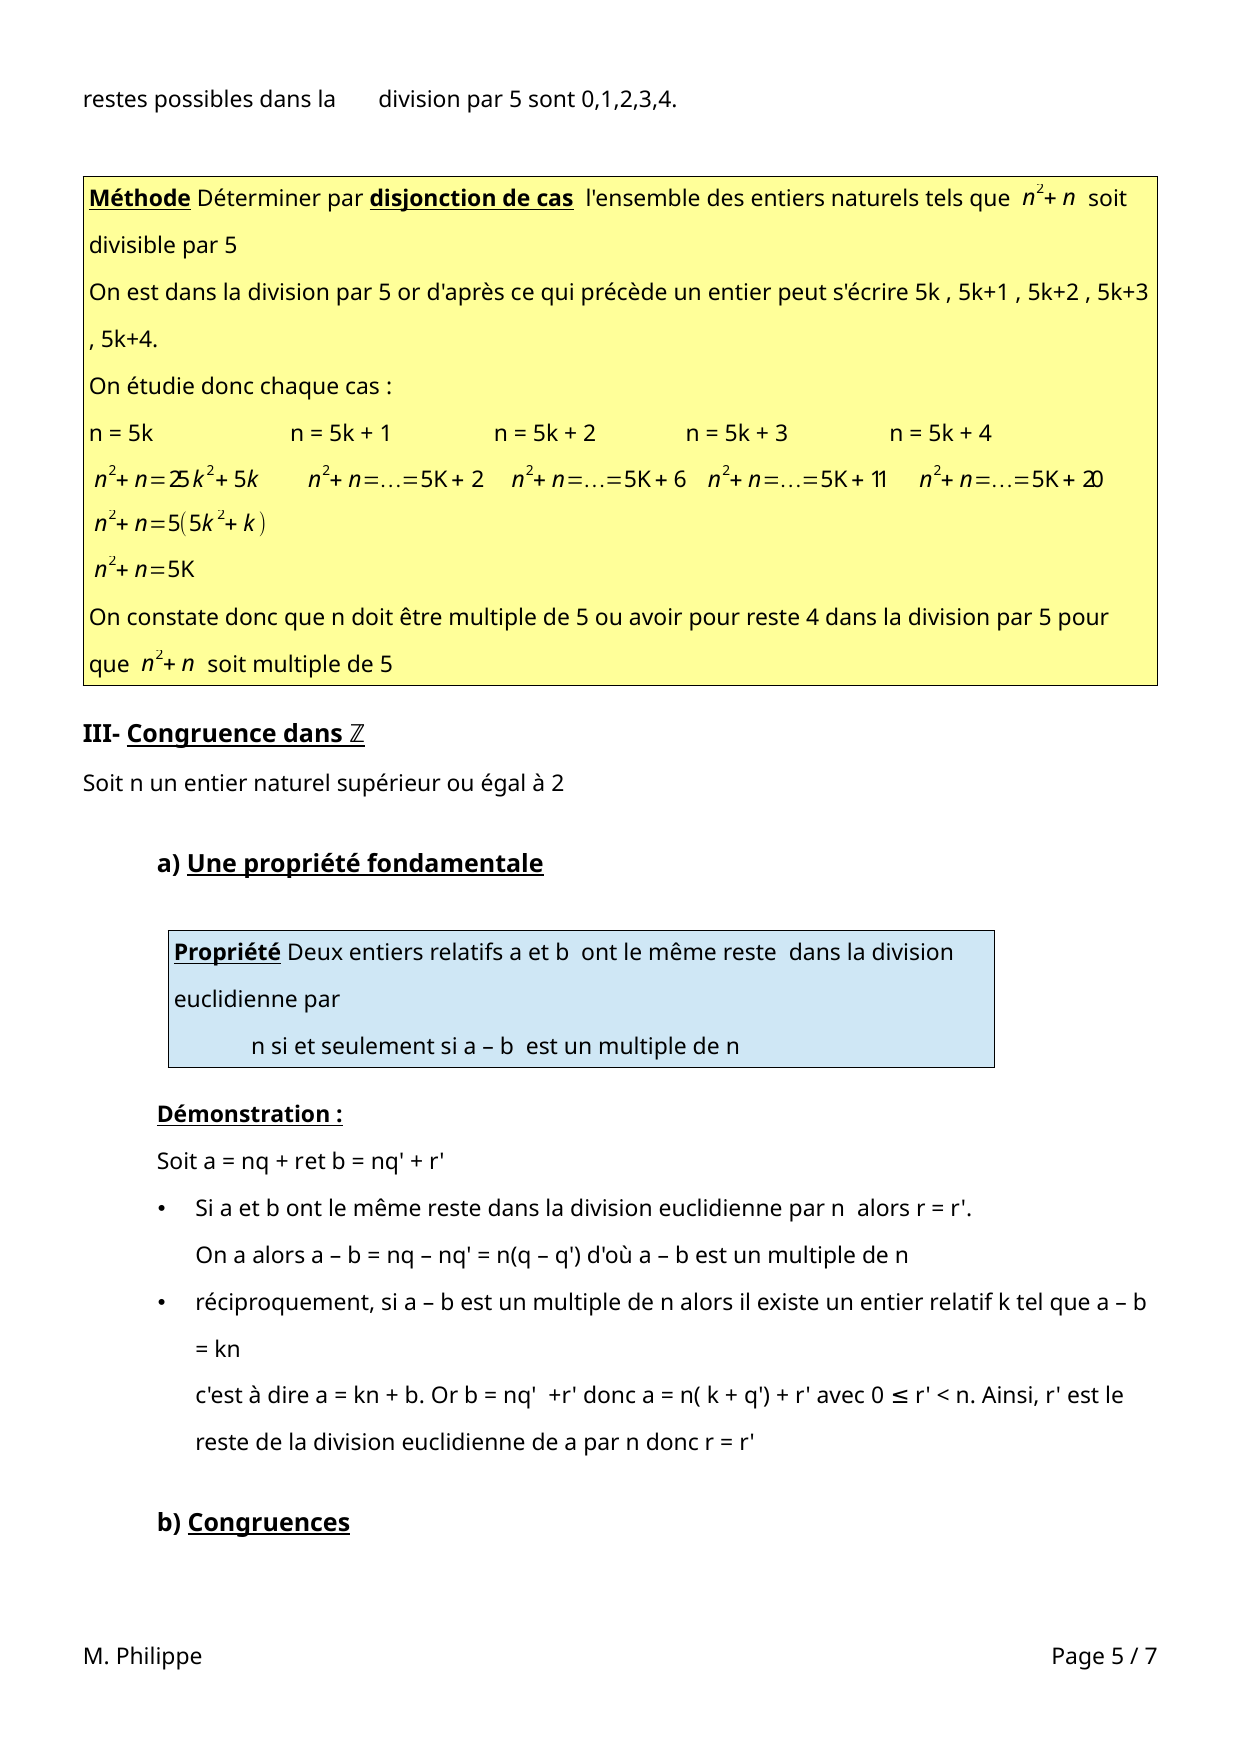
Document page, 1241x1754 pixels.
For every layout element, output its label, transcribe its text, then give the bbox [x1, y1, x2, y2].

table_header Méthode Déterminer par disjonction de cas l'ensemble des entiers naturels tels que soit divisible par 5 On est dans la division par 5 or d'après ce qui précède un entier peut s'écrire 5k , 5k+1 , 5k+2 , 5k+3 , 5k+4. On étudie donc chaque cas : n = 5k n = 5k + 1 n = 5k + 2 n = 5k + 3 n = 5k + 4 On constate donc que n doit être multiple de 5 ou avoir pour reste 4 dans la division par 5 pour que soit multiple de 5 [84, 177, 1157, 685]
text Soit n un entier naturel supérieur ou égal à 2 [83, 767, 1157, 798]
text a) Une propriété fondamentale [83, 845, 1157, 879]
text III- Congruence dans ℤ [83, 716, 1157, 750]
text Soit a = nq + r et b = nq' + r' [83, 1145, 1157, 1176]
list Si a et b ont le même reste dans la division euclidienne par n alors r = r'. [158, 1192, 1157, 1223]
list c'est à dire a = kn + b. Or b = nq' +r' donc a = n( k + q') + r' avec 0 ≤ r' < n. Ainsi, r' est le reste de la division euclidienne de a par n donc r = r' [158, 1379, 1157, 1458]
list On a alors a – b = nq – nq' = n(q – q') d'où a – b est un multiple de n [158, 1239, 1157, 1270]
text b) Congruences [83, 1504, 1157, 1538]
table_header Propriété Deux entiers relatifs a et b ont le même reste dans la division euclidienne par n si et seulement si a – b est un multiple de n [169, 931, 994, 1067]
text restes possibles dans la division par 5 sont 0,1,2,3,4. [83, 83, 1157, 114]
text Démonstration : [83, 1098, 1157, 1129]
list réciproquement, si a – b est un multiple de n alors il existe un entier relatif k tel que a – b = kn [158, 1286, 1157, 1364]
